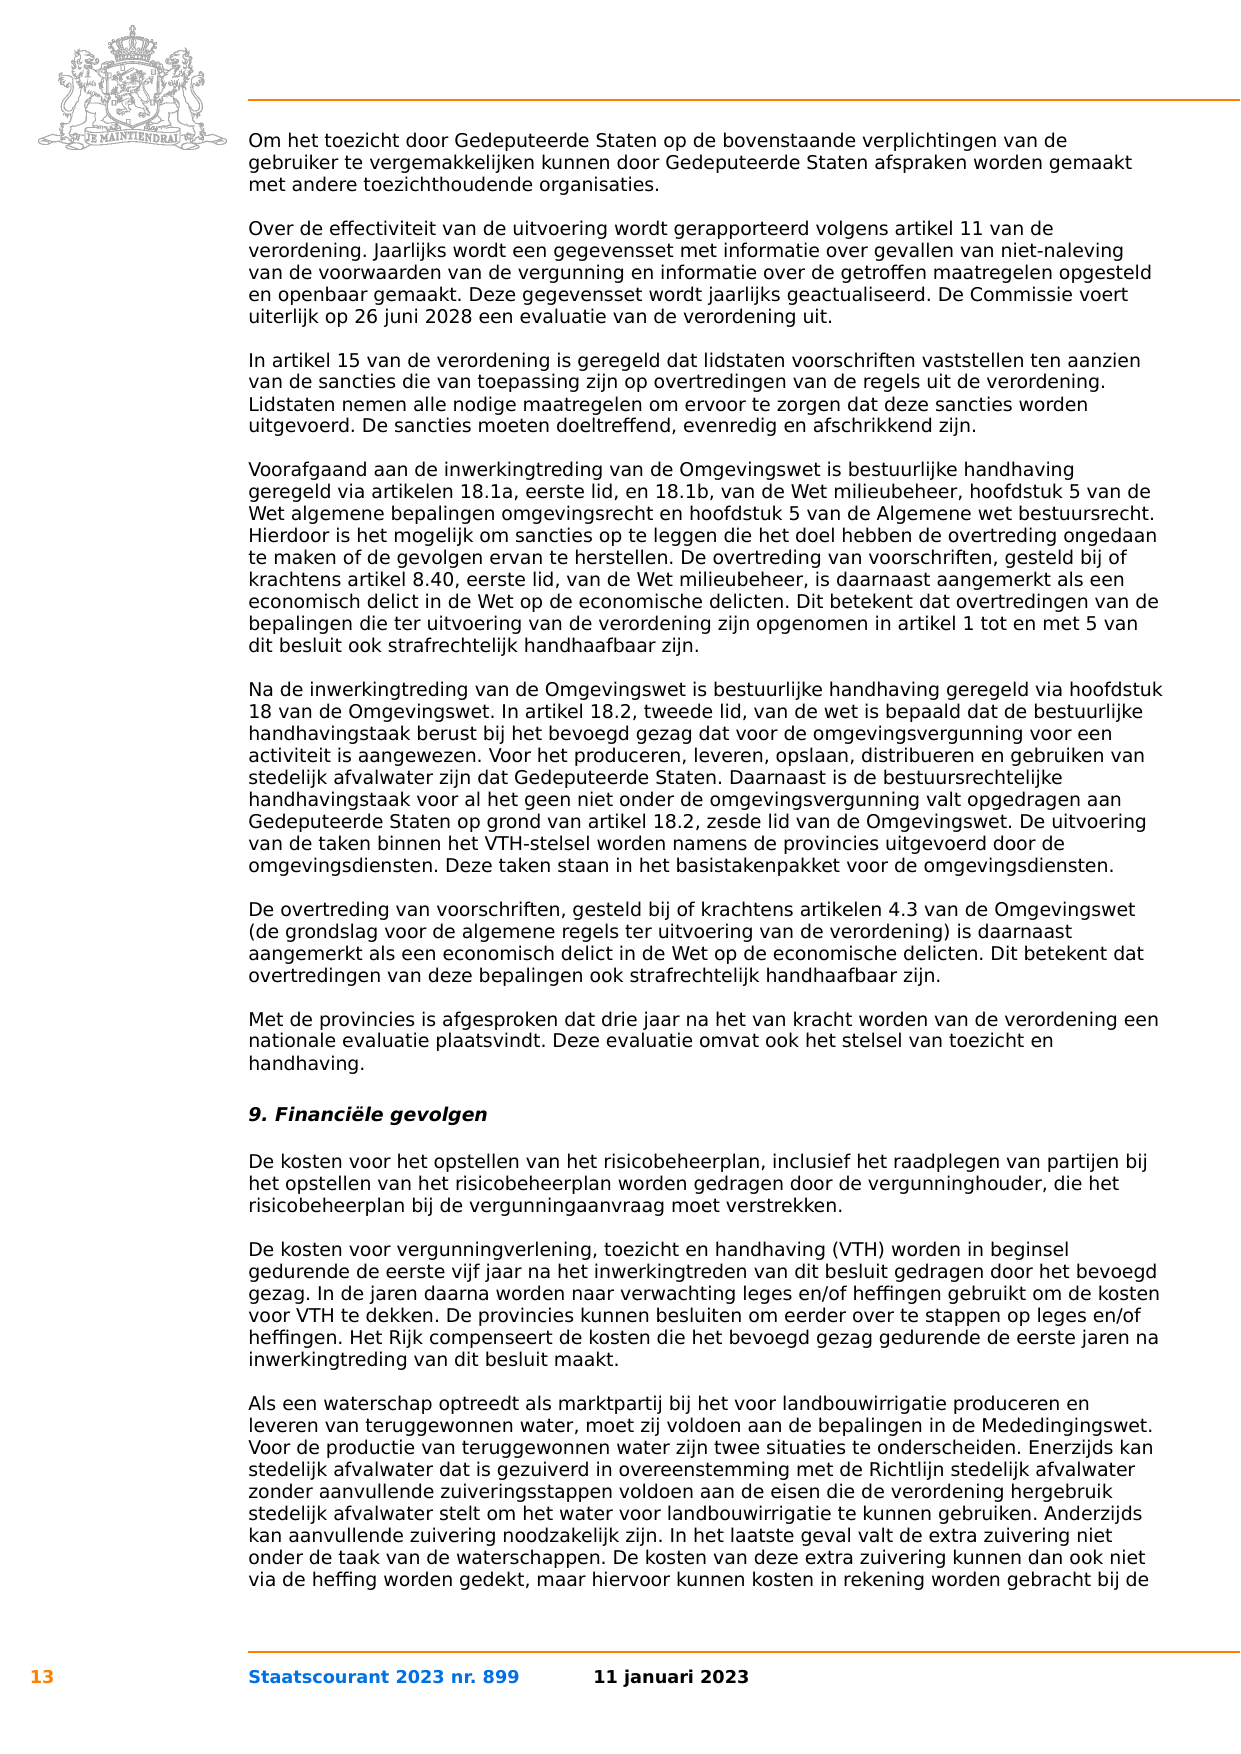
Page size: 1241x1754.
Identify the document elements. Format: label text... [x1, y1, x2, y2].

text Na de inwerkingtreding van de Omgevingswet is bestuurlijke handhaving geregeld via hoofdstuk 18 van de Omgevingswet. In artikel 18.2, tweede lid, van de wet is bepaald dat de bestuurlijke handhavingstaak berust bij het bevoegd gezag dat voor de omgevingsvergunning voor een activiteit is aangewezen. Voor het produceren, leveren, opslaan, distribueren en gebruiken van stedelijk afvalwater zijn dat Gedeputeerde Staten. Daarnaast is de bestuursrechtelijke handhavingstaak voor al het geen niet onder de omgevingsvergunning valt opgedragen aan Gedeputeerde Staten op grond van artikel 18.2, zesde lid van de Omgevingswet. De uitvoering van de taken binnen het VTH-stelsel worden namens de provincies uitgevoerd door de omgevingsdiensten. Deze taken staan in het basistakenpakket voor de omgevingsdiensten. [248, 679, 1163, 877]
text In artikel 15 van de verordening is geregeld dat lidstaten voorschriften vaststellen ten aanzien van de sancties die van toepassing zijn op overtredingen van de regels uit de verordening. Lidstaten nemen alle nodige maatregelen om ervoor te zorgen dat deze sancties worden uitgevoerd. De sancties moeten doeltreffend, evenredig en afschrikkend zijn. [248, 349, 1163, 437]
text Als een waterschap optreedt als marktpartij bij het voor landbouwirrigatie produceren en leveren van teruggewonnen water, moet zij voldoen aan de bepalingen in de Mededingingswet. Voor de productie van teruggewonnen water zijn twee situaties te onderscheiden. Enerzijds kan stedelijk afvalwater dat is gezuiverd in overeenstemming met de Richtlijn stedelijk afvalwater zonder aanvullende zuiveringsstappen voldoen aan de eisen die de verordening hergebruik stedelijk afvalwater stelt om het water voor landbouwirrigatie te kunnen gebruiken. Anderzijds kan aanvullende zuivering noodzakelijk zijn. In het laatste geval valt de extra zuivering niet onder de taak van de waterschappen. De kosten van deze extra zuivering kunnen dan ook niet via de heffing worden gedekt, maar hiervoor kunnen kosten in rekening worden gebracht bij de [248, 1393, 1163, 1591]
text Voorafgaand aan de inwerkingtreding van de Omgevingswet is bestuurlijke handhaving geregeld via artikelen 18.1a, eerste lid, en 18.1b, van de Wet milieubeheer, hoofdstuk 5 van de Wet algemene bepalingen omgevingsrecht en hoofdstuk 5 van de Algemene wet bestuursrecht. Hierdoor is het mogelijk om sancties op te leggen die het doel hebben de overtreding ongedaan te maken of de gevolgen ervan te herstellen. De overtreding van voorschriften, gesteld bij of krachtens artikel 8.40, eerste lid, van de Wet milieubeheer, is daarnaast aangemerkt als een economisch delict in de Wet op de economische delicten. Dit betekent dat overtredingen van de bepalingen die ter uitvoering van de verordening zijn opgenomen in artikel 1 tot en met 5 van dit besluit ook strafrechtelijk handhaafbaar zijn. [248, 459, 1163, 657]
picture [38, 25, 227, 150]
text Om het toezicht door Gedeputeerde Staten op de bovenstaande verplichtingen van de gebruiker te vergemakkelijken kunnen door Gedeputeerde Staten afspraken worden gemaakt met andere toezichthoudende organisaties. [248, 130, 1163, 196]
subtitle 9. Financiële gevolgen [248, 1104, 1163, 1126]
text De kosten voor het opstellen van het risicobeheerplan, inclusief het raadplegen van partijen bij het opstellen van het risicobeheerplan worden gedragen door de vergunninghouder, die het risicobeheerplan bij de vergunningaanvraag moet verstrekken. [248, 1151, 1163, 1217]
text Over de effectiviteit van de uitvoering wordt gerapporteerd volgens artikel 11 van de verordening. Jaarlijks wordt een gegevensset met informatie over gevallen van niet-naleving van de voorwaarden van de vergunning en informatie over de getroffen maatregelen opgesteld en openbaar gemaakt. Deze gegevensset wordt jaarlijks geactualiseerd. De Commissie voert uiterlijk op 26 juni 2028 een evaluatie van de verordening uit. [248, 218, 1163, 328]
text De overtreding van voorschriften, gesteld bij of krachtens artikelen 4.3 van de Omgevingswet (de grondslag voor de algemene regels ter uitvoering van de verordening) is daarnaast aangemerkt als een economisch delict in de Wet op de economische delicten. Dit betekent dat overtredingen van deze bepalingen ook strafrechtelijk handhaafbaar zijn. [248, 899, 1163, 987]
text De kosten voor vergunningverlening, toezicht en handhaving (VTH) worden in beginsel gedurende de eerste vijf jaar na het inwerkingtreden van dit besluit gedragen door het bevoegd gezag. In de jaren daarna worden naar verwachting leges en/of heffingen gebruikt om de kosten voor VTH te dekken. De provincies kunnen besluiten om eerder over te stappen op leges en/of heffingen. Het Rijk compenseert de kosten die het bevoegd gezag gedurende de eerste jaren na inwerkingtreding van dit besluit maakt. [248, 1239, 1163, 1371]
text Met de provincies is afgesproken dat drie jaar na het van kracht worden van de verordening een nationale evaluatie plaatsvindt. Deze evaluatie omvat ook het stelsel van toezicht en handhaving. [248, 1008, 1163, 1074]
